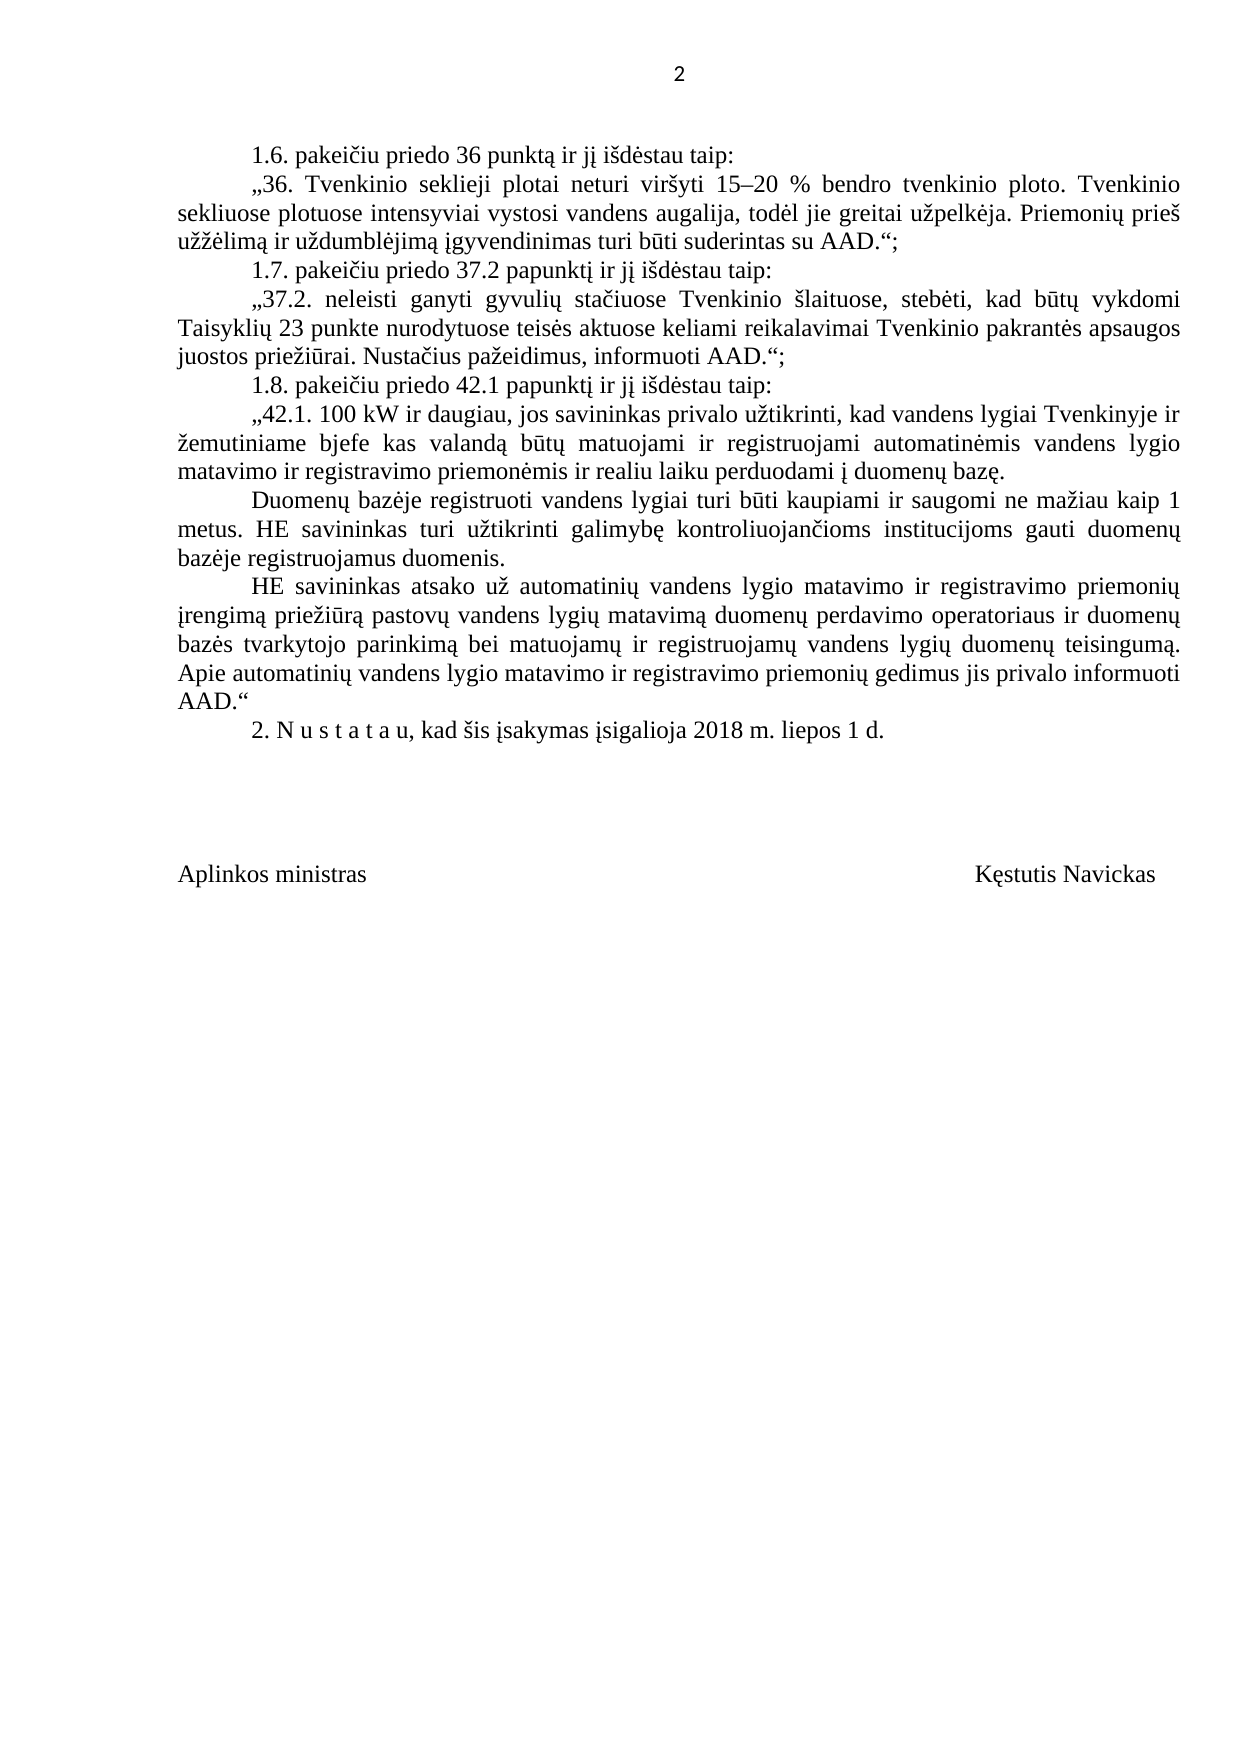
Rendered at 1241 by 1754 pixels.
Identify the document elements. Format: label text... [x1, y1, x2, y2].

text 2. N u s t a t a u, kad šis įsakymas įsigalioja 2018 m. liepos 1 d. [177, 715, 1181, 744]
text Duomenų bazėje registruoti vandens lygiai turi būti kaupiami ir saugomi ne mažiau kaip 1 metus. HE savininkas turi užtikrinti galimybę kontroliuojančioms institucijoms gauti duomenų bazėje registruojamus duomenis. [177, 485, 1181, 571]
text 1.7. pakeičiu priedo 37.2 papunktį ir jį išdėstau taip: [177, 255, 1181, 284]
text Aplinkos ministras Kęstutis Navickas [177, 859, 1181, 888]
text HE savininkas atsako už automatinių vandens lygio matavimo ir registravimo priemonių įrengimą priežiūrą pastovų vandens lygių matavimą duomenų perdavimo operatoriaus ir duomenų bazės tvarkytojo parinkimą bei matuojamų ir registruojamų vandens lygių duomenų teisingumą. Apie automatinių vandens lygio matavimo ir registravimo priemonių gedimus jis privalo informuoti AAD.“ [177, 571, 1181, 715]
text 1.8. pakeičiu priedo 42.1 papunktį ir jį išdėstau taip: [177, 370, 1181, 399]
text „36. Tvenkinio seklieji plotai neturi viršyti 15–20 % bendro tvenkinio ploto. Tvenkinio sekliuose plotuose intensyviai vystosi vandens augalija, todėl jie greitai užpelkėja. Priemonių prieš užžėlimą ir uždumblėjimą įgyvendinimas turi būti suderintas su AAD.“; [177, 169, 1181, 255]
text „42.1. 100 kW ir daugiau, jos savininkas privalo užtikrinti, kad vandens lygiai Tvenkinyje ir žemutiniame bjefe kas valandą būtų matuojami ir registruojami automatinėmis vandens lygio matavimo ir registravimo priemonėmis ir realiu laiku perduodami į duomenų bazę. [177, 399, 1181, 485]
text 1.6. pakeičiu priedo 36 punktą ir jį išdėstau taip: [177, 140, 1181, 169]
text „37.2. neleisti ganyti gyvulių stačiuose Tvenkinio šlaituose, stebėti, kad būtų vykdomi Taisyklių 23 punkte nurodytuose teisės aktuose keliami reikalavimai Tvenkinio pakrantės apsaugos juostos priežiūrai. Nustačius pažeidimus, informuoti AAD.“; [177, 284, 1181, 370]
